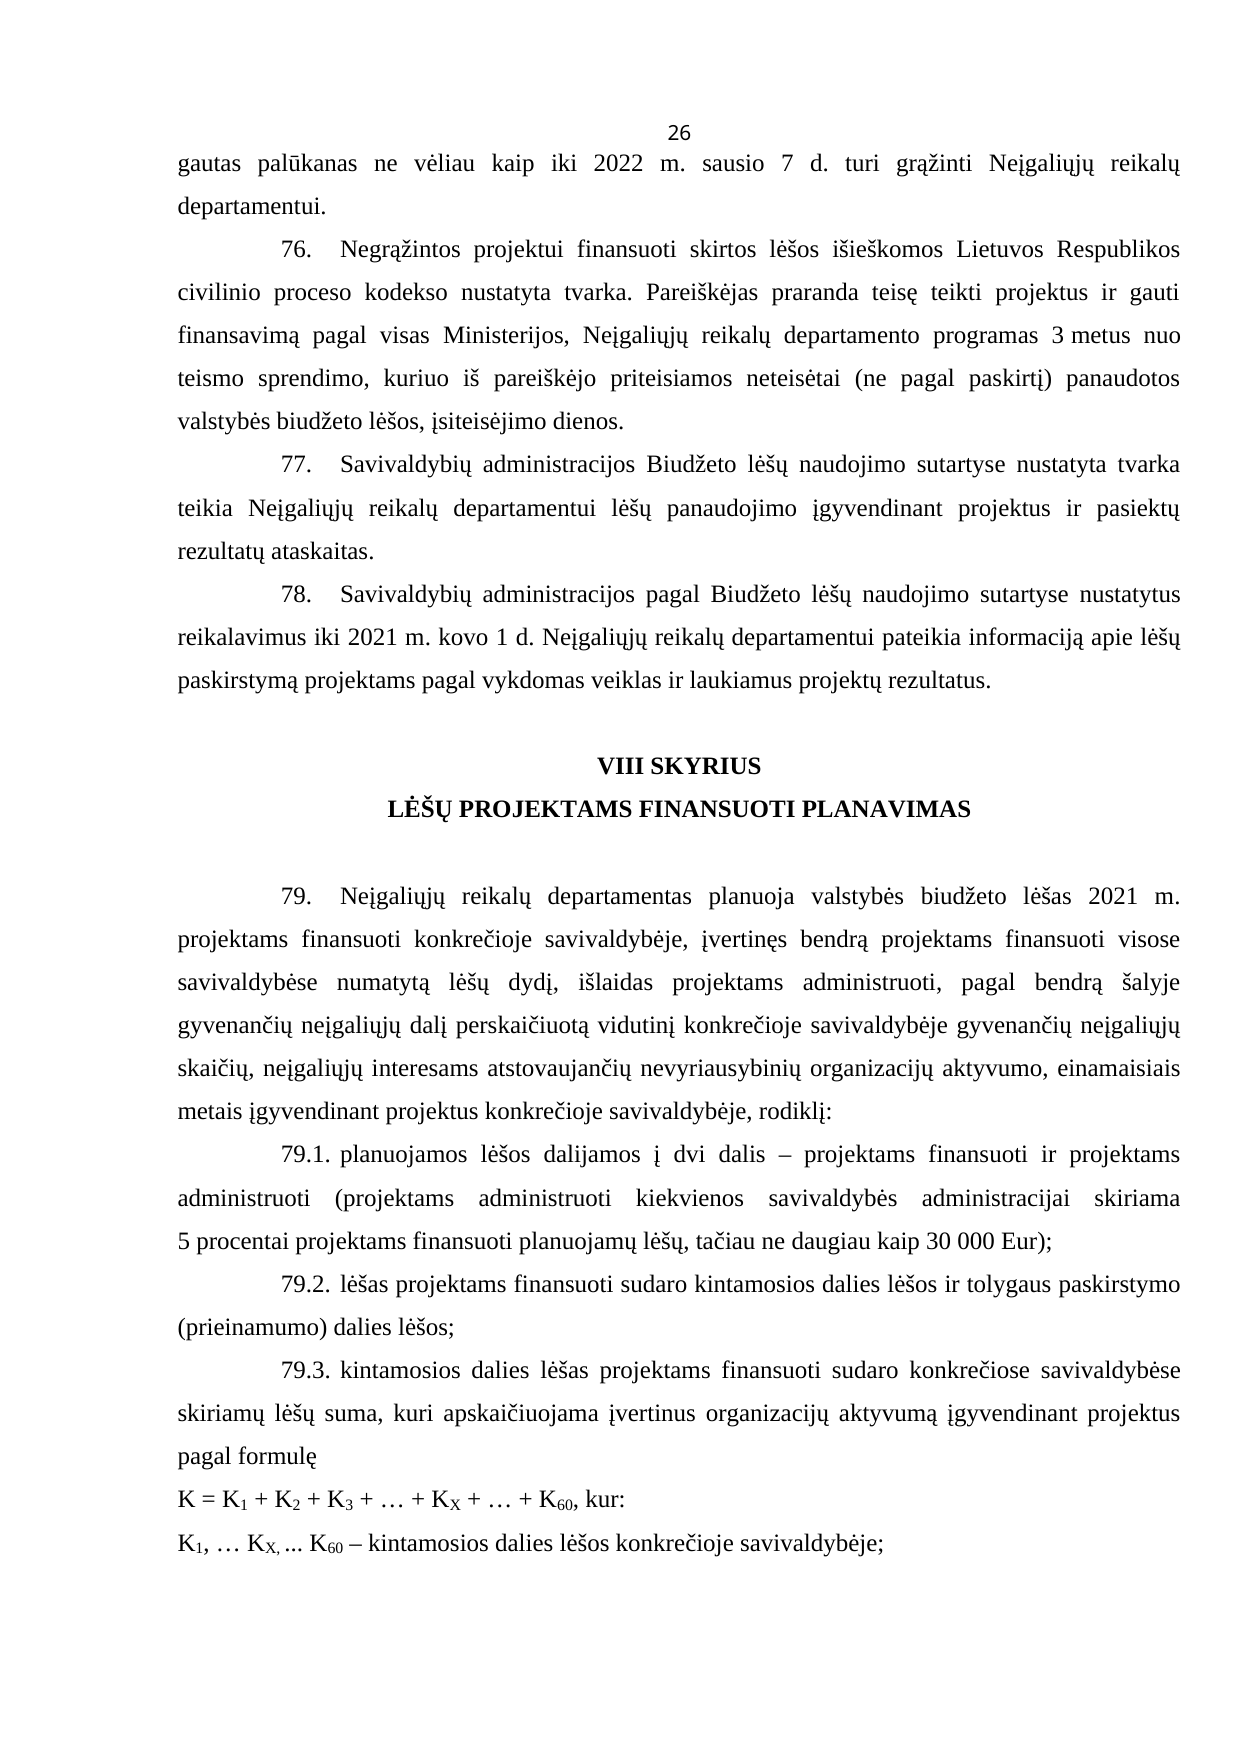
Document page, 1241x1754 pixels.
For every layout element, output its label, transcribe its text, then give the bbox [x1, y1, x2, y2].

text 79.1. planuojamos lėšos dalijamos į dvi dalis – projektams finansuoti ir projektams administruoti (projektams administruoti kiekvienos savivaldybės administracijai skiriama 5 procentai projektams finansuoti planuojamų lėšų, tačiau ne daugiau kaip 30 000 Eur); [177, 1139, 1181, 1254]
text K1, … KX, ... K60 – kintamosios dalies lėšos konkrečioje savivaldybėje; [177, 1528, 1181, 1556]
text 79.2. lėšas projektams finansuoti sudaro kintamosios dalies lėšos ir tolygaus paskirstymo (prieinamumo) dalies lėšos; [177, 1269, 1181, 1341]
text 76. Negrąžintos projektui finansuoti skirtos lėšos išieškomos Lietuvos Respublikos civilinio proceso kodekso nustatyta tvarka. Pareiškėjas praranda teisę teikti projektus ir gauti finansavimą pagal visas Ministerijos, Neįgaliųjų reikalų departamento programas 3 metus nuo teismo sprendimo, kuriuo iš pareiškėjo priteisiamos neteisėtai (ne pagal paskirtį) panaudotos valstybės biudžeto lėšos, įsiteisėjimo dienos. [177, 234, 1181, 435]
text 79.3. kintamosios dalies lėšas projektams finansuoti sudaro konkrečiose savivaldybėse skiriamų lėšų suma, kuri apskaičiuojama įvertinus organizacijų aktyvumą įgyvendinant projektus pagal formulę [177, 1355, 1181, 1470]
text 78. Savivaldybių administracijos pagal Biudžeto lėšų naudojimo sutartyse nustatytus reikalavimus iki 2021 m. kovo 1 d. Neįgaliųjų reikalų departamentui pateikia informaciją apie lėšų paskirstymą projektams pagal vykdomas veiklas ir laukiamus projektų rezultatus. [177, 579, 1181, 694]
text LĖŠŲ PROJEKTAMS FINANSUOTI PLANAVIMAS [177, 794, 1181, 823]
text 79. Neįgaliųjų reikalų departamentas planuoja valstybės biudžeto lėšas 2021 m. projektams finansuoti konkrečioje savivaldybėje, įvertinęs bendrą projektams finansuoti visose savivaldybėse numatytą lėšų dydį, išlaidas projektams administruoti, pagal bendrą šalyje gyvenančių neįgaliųjų dalį perskaičiuotą vidutinį konkrečioje savivaldybėje gyvenančių neįgaliųjų skaičių, neįgaliųjų interesams atstovaujančių nevyriausybinių organizacijų aktyvumo, einamaisiais metais įgyvendinant projektus konkrečioje savivaldybėje, rodiklį: [177, 881, 1181, 1125]
text K = K1 + K2 + K3 + … + KX + … + K60, kur: [177, 1484, 1181, 1513]
text 77. Savivaldybių administracijos Biudžeto lėšų naudojimo sutartyse nustatyta tvarka teikia Neįgaliųjų reikalų departamentui lėšų panaudojimo įgyvendinant projektus ir pasiektų rezultatų ataskaitas. [177, 449, 1181, 564]
text VIII SKYRIUS [177, 751, 1181, 780]
text gautas palūkanas ne vėliau kaip iki 2022 m. sausio 7 d. turi grąžinti Neįgaliųjų reikalų departamentui. [177, 148, 1181, 219]
